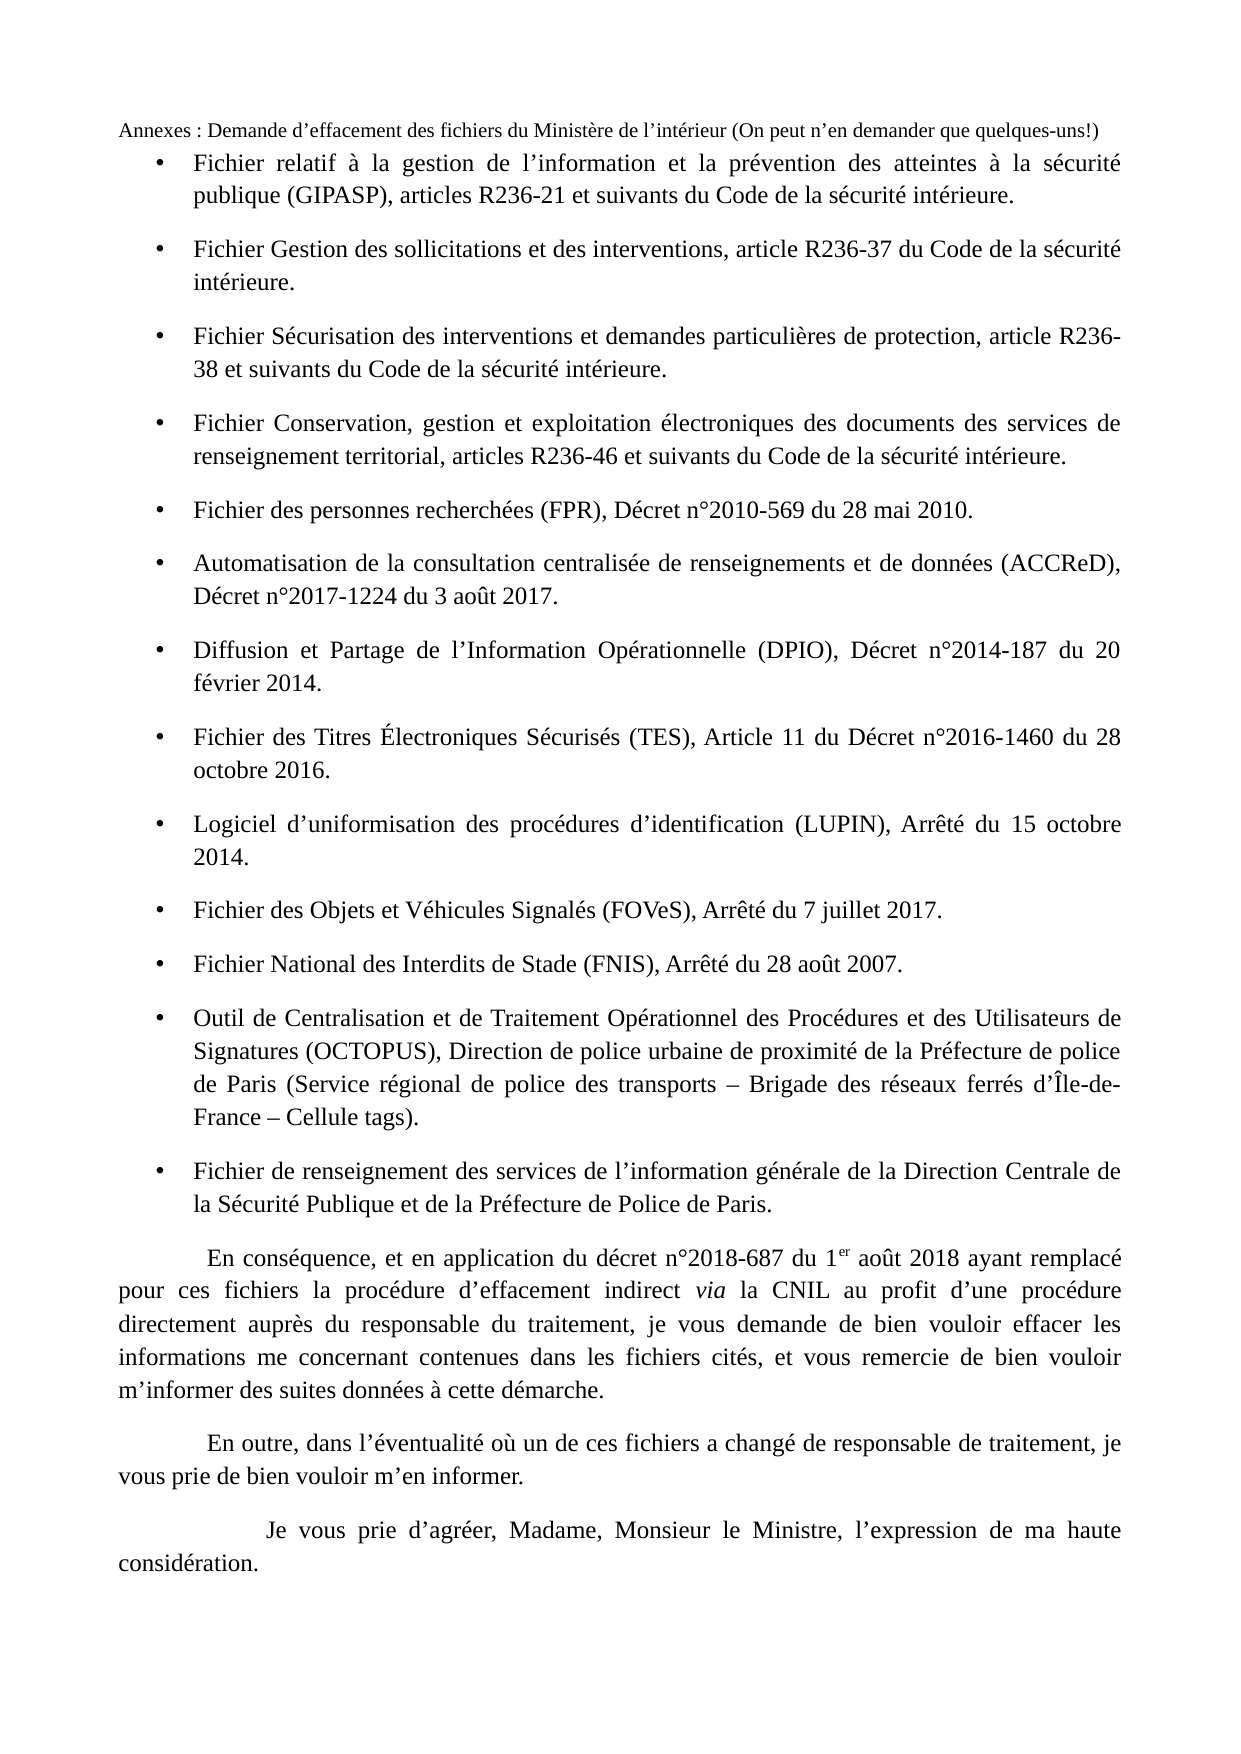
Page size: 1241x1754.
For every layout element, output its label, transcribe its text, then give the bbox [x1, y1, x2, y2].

list Fichier des personnes recherchées (FPR), Décret n°2010-569 du 28 mai 2010. [156, 495, 1122, 523]
list Fichier des Titres Électroniques Sécurisés (TES), Article 11 du Décret n°2016-1460 du 28 octobre 2016. [156, 722, 1122, 784]
text En outre, dans l’éventualité où un de ces fichiers a changé de responsable de traitement, je vous prie de bien vouloir m’en informer. [118, 1428, 1122, 1490]
list Fichier Sécurisation des interventions et demandes particulières de protection, article R236-38 et suivants du Code de la sécurité intérieure. [156, 321, 1122, 383]
list Logiciel d’uniformisation des procédures d’identification (LUPIN), Arrêté du 15 octobre 2014. [156, 809, 1122, 871]
list Fichier Conservation, gestion et exploitation électroniques des documents des services de renseignement territorial, articles R236-46 et suivants du Code de la sécurité intérieure. [156, 408, 1122, 470]
list Fichier de renseignement des services de l’information générale de la Direction Centrale de la Sécurité Publique et de la Préfecture de Police de Paris. [156, 1156, 1122, 1218]
list Fichier National des Interdits de Stade (FNIS), Arrêté du 28 août 2007. [156, 949, 1122, 978]
list Fichier relatif à la gestion de l’information et la prévention des atteintes à la sécurité publique (GIPASP), articles R236-21 et suivants du Code de la sécurité intérieure. [156, 148, 1122, 209]
list Fichier Gestion des sollicitations et des interventions, article R236-37 du Code de la sécurité intérieure. [156, 234, 1122, 296]
list Outil de Centralisation et de Traitement Opérationnel des Procédures et des Utilisateurs de Signatures (OCTOPUS), Direction de police urbaine de proximité de la Préfecture de police de Paris (Service régional de police des transports – Brigade des réseaux ferrés d’Île-de-France – Cellule tags). [156, 1003, 1122, 1131]
list Automatisation de la consultation centralisée de renseignements et de données (ACCReD), Décret n°2017-1224 du 3 août 2017. [156, 548, 1122, 610]
list Diffusion et Partage de l’Information Opérationnelle (DPIO), Décret n°2014-187 du 20 février 2014. [156, 635, 1122, 697]
text En conséquence, et en application du décret n°2018-687 du 1er août 2018 ayant remplacé pour ces fichiers la procédure d’effacement indirect via la CNIL au profit d’une procédure directement auprès du responsable du traitement, je vous demande de bien vouloir effacer les informations me concernant contenues dans les fichiers cités, et vous remercie de bien vouloir m’informer des suites données à cette démarche. [118, 1243, 1122, 1403]
text Je vous prie d’agréer, Madame, Monsieur le Ministre, l’expression de ma haute considération. [118, 1515, 1122, 1577]
list Fichier des Objets et Véhicules Signalés (FOVeS), Arrêté du 7 juillet 2017. [156, 896, 1122, 924]
